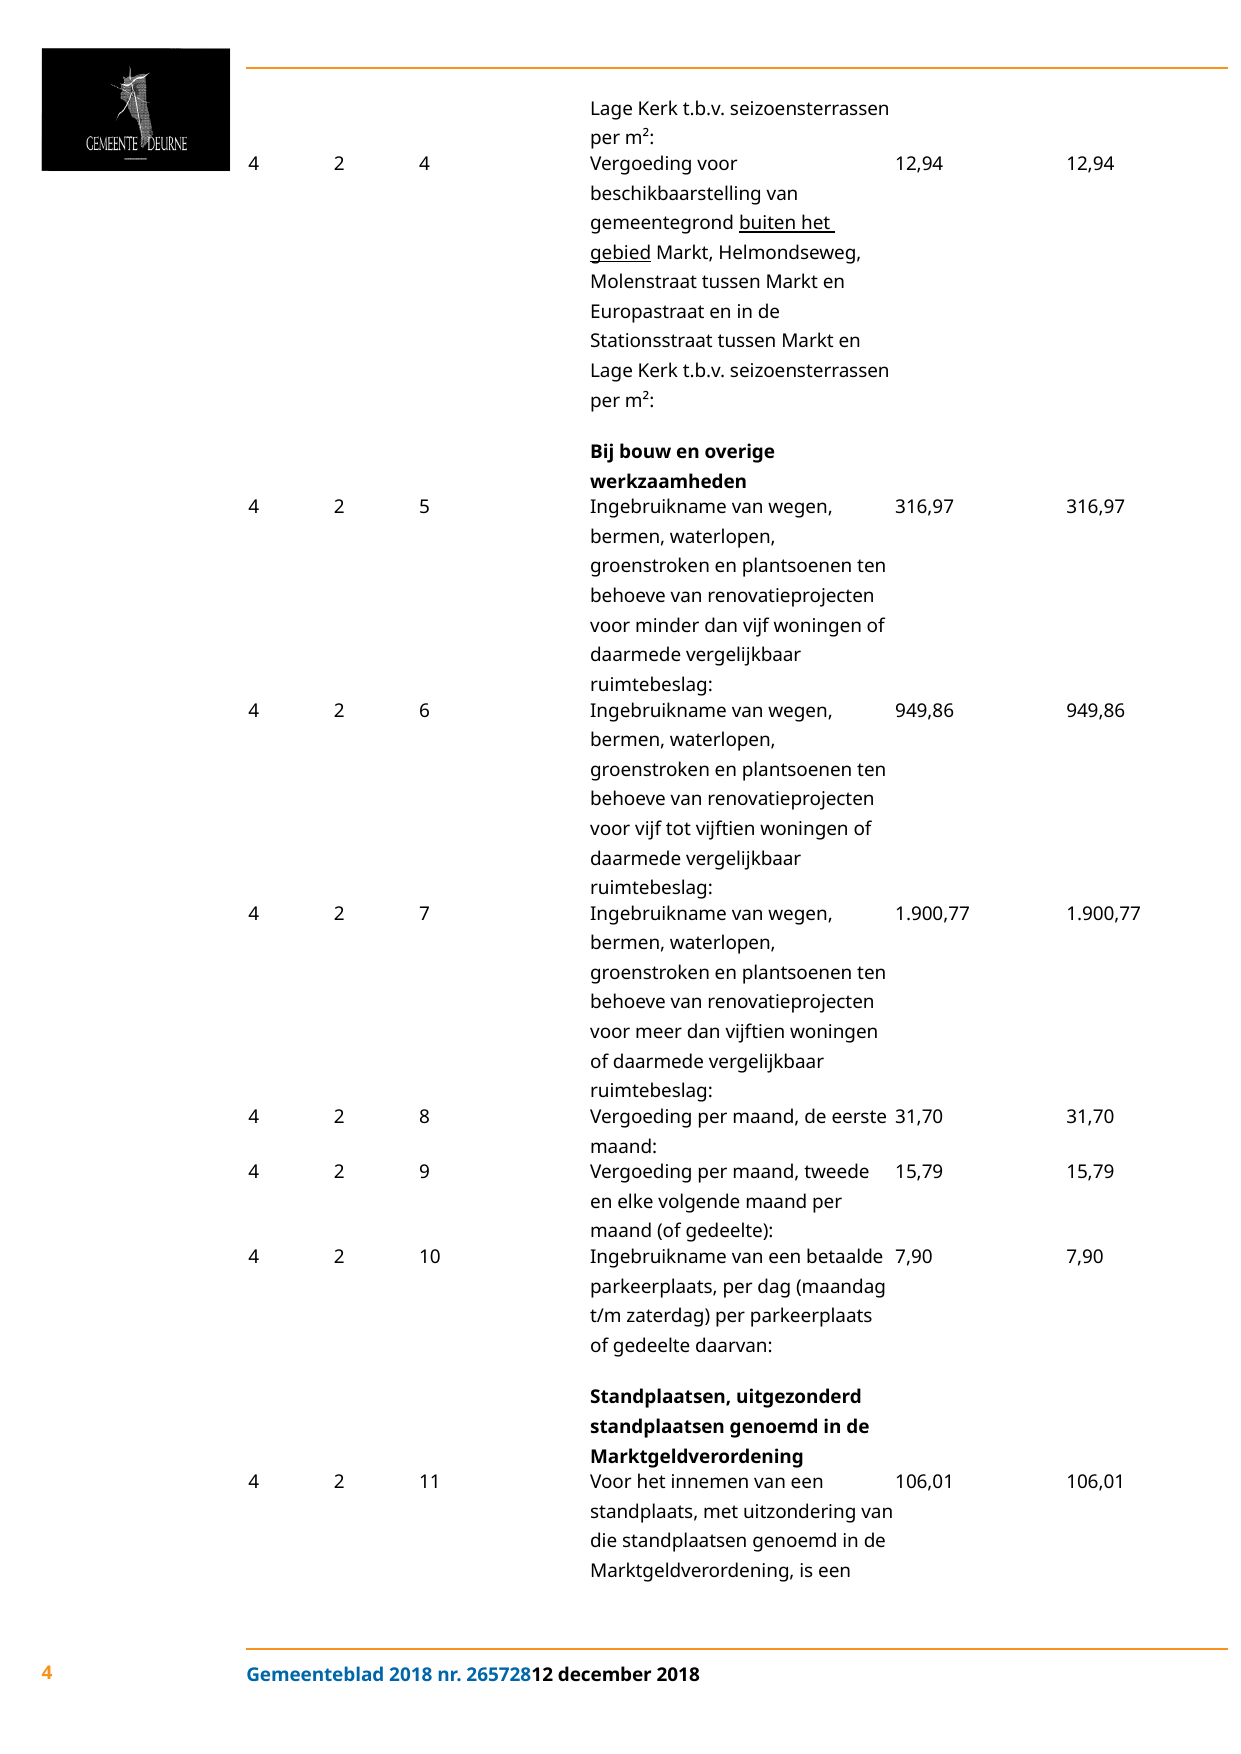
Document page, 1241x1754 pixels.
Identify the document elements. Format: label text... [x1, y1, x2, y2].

table_cell [505, 95, 590, 150]
table_cell Lage Kerk t.b.v. seizoensterrassen per m²: [590, 95, 895, 150]
table_cell [1066, 1384, 1152, 1468]
table_cell 4 [248, 150, 333, 412]
table_cell 8 [419, 1103, 504, 1158]
table_cell Bij bouw en overige werkzaamheden [590, 438, 895, 493]
table_cell [505, 1358, 590, 1384]
table_cell 4 [248, 494, 333, 697]
table_cell [505, 438, 590, 493]
table_cell 4 [248, 697, 333, 900]
table_cell 7,90 [895, 1244, 981, 1358]
table_cell 949,86 [1066, 697, 1152, 900]
table_cell 2 [334, 1159, 419, 1243]
table_cell [248, 438, 333, 493]
table_cell [981, 1103, 1066, 1158]
table_cell 6 [419, 697, 504, 900]
table_cell [334, 1384, 419, 1468]
table_cell [505, 1469, 590, 1583]
table_cell [419, 1358, 504, 1384]
table_cell [895, 1358, 981, 1384]
table_cell [505, 697, 590, 900]
table_cell 2 [334, 150, 419, 412]
table_cell [248, 95, 333, 150]
table_cell [981, 1469, 1066, 1583]
table_cell 316,97 [895, 494, 981, 697]
table_cell Ingebruikname van een betaalde parkeerplaats, per dag (maandag t/m zaterdag) per parkeerplaats of gedeelte daarvan: [590, 1244, 895, 1358]
table_cell [505, 494, 590, 697]
table_cell 4 [248, 1244, 333, 1358]
table_cell 15,79 [1066, 1159, 1152, 1243]
table_cell 4 [248, 1103, 333, 1158]
table_cell 1.900,77 [895, 900, 981, 1103]
table_cell 2 [334, 900, 419, 1103]
table_cell [248, 1358, 333, 1384]
table_cell Vergoeding per maand, de eerste maand: [590, 1103, 895, 1158]
table_cell 7,90 [1066, 1244, 1152, 1358]
table_cell [895, 1384, 981, 1468]
table_cell [505, 1384, 590, 1468]
table_cell [895, 438, 981, 493]
table_cell 949,86 [895, 697, 981, 900]
table_cell 7 [419, 900, 504, 1103]
table_cell [419, 413, 504, 438]
table_cell 9 [419, 1159, 504, 1243]
table_cell [1066, 1358, 1152, 1384]
table_cell [981, 413, 1066, 438]
table_cell [505, 900, 590, 1103]
table_cell 106,01 [1066, 1469, 1152, 1583]
table_cell 4 [248, 1159, 333, 1243]
table_cell Ingebruikname van wegen, bermen, waterlopen, groenstroken en plantsoenen ten behoeve van renovatieprojecten voor minder dan vijf woningen of daarmede vergelijkbaar ruimtebeslag: [590, 494, 895, 697]
table_cell 4 [248, 1469, 333, 1583]
table_cell [590, 1358, 895, 1384]
table_cell 11 [419, 1469, 504, 1583]
table_cell [505, 413, 590, 438]
table_cell 5 [419, 494, 504, 697]
table_cell 15,79 [895, 1159, 981, 1243]
table_cell [981, 900, 1066, 1103]
table_cell [419, 1384, 504, 1468]
table_cell [419, 95, 504, 150]
table_cell [895, 95, 981, 150]
table_cell [590, 413, 895, 438]
picture [41, 47, 231, 172]
table_cell Vergoeding per maand, tweede en elke volgende maand per maand (of gedeelte): [590, 1159, 895, 1243]
table_cell 2 [334, 494, 419, 697]
table_cell [981, 150, 1066, 412]
table_cell [1066, 438, 1152, 493]
table_cell 2 [334, 1103, 419, 1158]
table_cell Vergoeding voor beschikbaarstelling van gemeentegrond buiten het gebied Markt, Helmondseweg, Molenstraat tussen Markt en Europastraat en in de Stationsstraat tussen Markt en Lage Kerk t.b.v. seizoensterrassen per m²: [590, 150, 895, 412]
table_cell 12,94 [1066, 150, 1152, 412]
table_cell [981, 697, 1066, 900]
table_cell [981, 1244, 1066, 1358]
table_cell [981, 438, 1066, 493]
table_cell Voor het innemen van een standplaats, met uitzondering van die standplaatsen genoemd in de Marktgeldverordening, is een [590, 1469, 895, 1583]
table_cell Ingebruikname van wegen, bermen, waterlopen, groenstroken en plantsoenen ten behoeve van renovatieprojecten voor vijf tot vijftien woningen of daarmede vergelijkbaar ruimtebeslag: [590, 697, 895, 900]
table_cell 1.900,77 [1066, 900, 1152, 1103]
table_cell Standplaatsen, uitgezonderd standplaatsen genoemd in de Marktgeldverordening [590, 1384, 895, 1468]
table_cell [505, 1244, 590, 1358]
table_cell [981, 1384, 1066, 1468]
table_cell 12,94 [895, 150, 981, 412]
table_cell [505, 1159, 590, 1243]
table_cell [981, 1159, 1066, 1243]
table_cell 31,70 [895, 1103, 981, 1158]
table_cell [505, 150, 590, 412]
table_cell [419, 438, 504, 493]
table_cell 316,97 [1066, 494, 1152, 697]
table_cell 4 [248, 900, 333, 1103]
table_cell [981, 1358, 1066, 1384]
table_cell [334, 413, 419, 438]
table_cell [334, 438, 419, 493]
table_cell 2 [334, 697, 419, 900]
table_cell [334, 95, 419, 150]
table_cell [248, 413, 333, 438]
table_cell Ingebruikname van wegen, bermen, waterlopen, groenstroken en plantsoenen ten behoeve van renovatieprojecten voor meer dan vijftien woningen of daarmede vergelijkbaar ruimtebeslag: [590, 900, 895, 1103]
table_cell [505, 1103, 590, 1158]
table_cell 10 [419, 1244, 504, 1358]
table_cell [895, 413, 981, 438]
table_cell 106,01 [895, 1469, 981, 1583]
table_cell 2 [334, 1469, 419, 1583]
table_cell 4 [419, 150, 504, 412]
table_cell 2 [334, 1244, 419, 1358]
table_cell [981, 95, 1066, 150]
table_cell [248, 1384, 333, 1468]
table_cell [1066, 95, 1152, 150]
table_cell [334, 1358, 419, 1384]
table_cell 31,70 [1066, 1103, 1152, 1158]
table_cell [1066, 413, 1152, 438]
table_cell [981, 494, 1066, 697]
